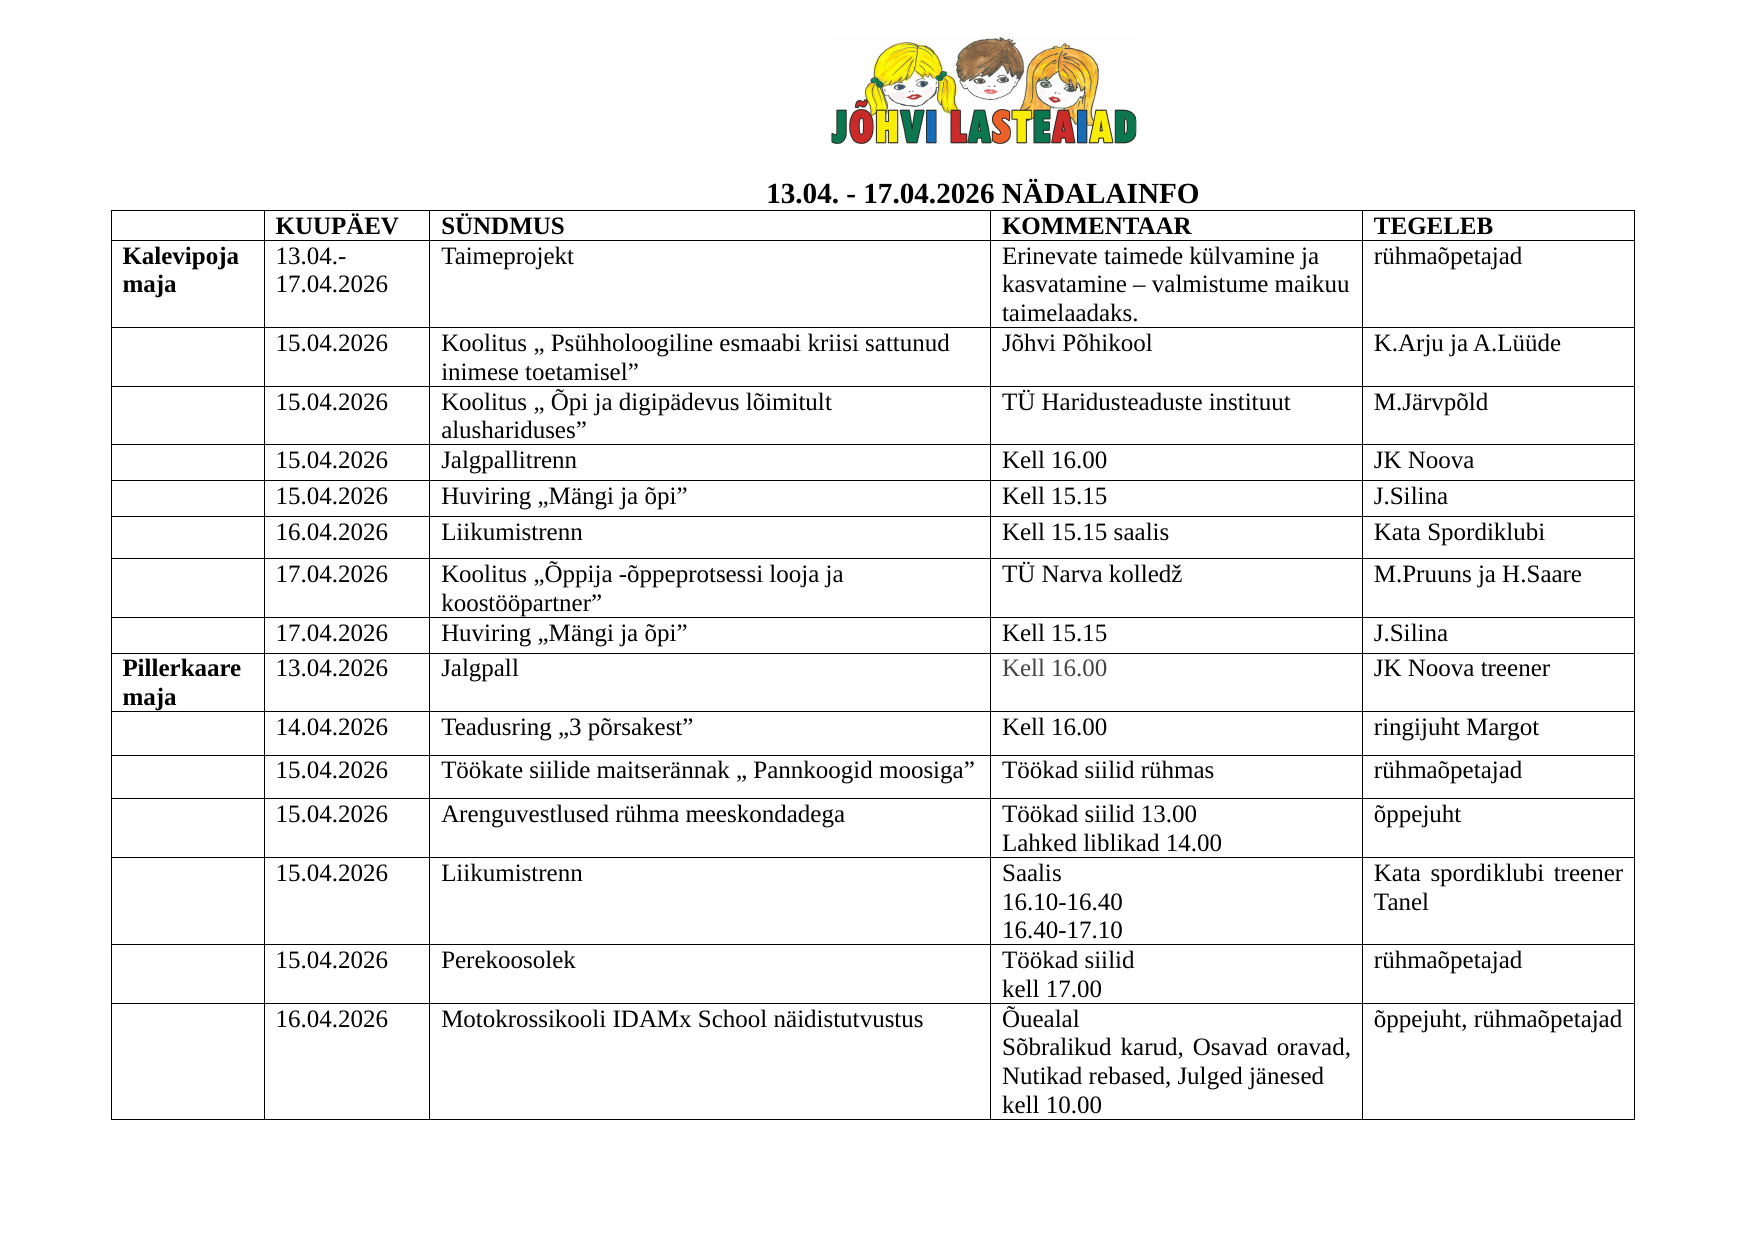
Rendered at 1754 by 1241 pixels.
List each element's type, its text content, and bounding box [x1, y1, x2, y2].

table_cell Liikumistrenn [430, 517, 990, 558]
table_cell [112, 712, 264, 754]
table_cell Töökad siilid rühmas [991, 756, 1362, 798]
table_cell Kell 15.15 [991, 618, 1362, 652]
table_cell Töökate siilide maitserännak „ Pannkoogid moosiga” [430, 756, 990, 798]
table_cell TÜ Narva kolledž [991, 559, 1362, 617]
table_cell Jõhvi Põhikool [991, 328, 1362, 386]
table_cell [112, 328, 264, 386]
table_cell õppejuht, rühmaõpetajad [1363, 1004, 1634, 1119]
table_cell 13.04.-17.04.2026 [265, 241, 429, 327]
table_cell Liikumistrenn [430, 858, 990, 944]
table_header KUUPÄEV [265, 211, 429, 240]
table_cell 15.04.2026 [265, 799, 429, 857]
table_cell K.Arju ja A.Lüüde [1363, 328, 1634, 386]
table_cell rühmaõpetajad [1363, 756, 1634, 798]
table_cell õppejuht [1363, 799, 1634, 857]
table_header [112, 211, 264, 240]
table_cell J.Silina [1363, 618, 1634, 652]
table_cell Erinevate taimede külvamine ja kasvatamine – valmistume maikuu taimelaadaks. [991, 241, 1362, 327]
table_cell Kell 15.15 [991, 481, 1362, 516]
table_cell 15.04.2026 [265, 756, 429, 798]
table_cell 15.04.2026 [265, 945, 429, 1003]
table_cell 15.04.2026 [265, 387, 429, 444]
table_cell Taimeprojekt [430, 241, 990, 327]
table_cell Arenguvestlused rühma meeskondadega [430, 799, 990, 857]
table_cell Töökad siilid kell 17.00 [991, 945, 1362, 1003]
table_cell 15.04.2026 [265, 328, 429, 386]
table_cell rühmaõpetajad [1363, 241, 1634, 327]
table_cell Kell 16.00 [991, 445, 1362, 480]
table_cell 15.04.2026 [265, 481, 429, 516]
table_cell [112, 799, 264, 857]
table_cell JK Noova [1363, 445, 1634, 480]
table_cell JK Noova treener [1363, 654, 1634, 711]
table_cell [112, 387, 264, 444]
table_cell ringijuht Margot [1363, 712, 1634, 754]
table_cell 15.04.2026 [265, 445, 429, 480]
table_header KOMMENTAAR [991, 211, 1362, 240]
table_cell Huviring „Mängi ja õpi” [430, 618, 990, 652]
table_cell Kell 16.00 [991, 712, 1362, 754]
table_cell TÜ Haridusteaduste instituut [991, 387, 1362, 444]
table_cell J.Silina [1363, 481, 1634, 516]
table_cell [112, 756, 264, 798]
table_cell rühmaõpetajad [1363, 945, 1634, 1003]
table_cell [112, 945, 264, 1003]
table_cell 17.04.2026 [265, 559, 429, 617]
table_cell Kell 16.00 [991, 654, 1362, 711]
table_cell Kata spordiklubi treener Tanel [1363, 858, 1634, 944]
table_cell 13.04.2026 [265, 654, 429, 711]
table_cell Teadusring „3 põrsakest” [430, 712, 990, 754]
table_cell Jalgpallitrenn [430, 445, 990, 480]
table_cell Koolitus „ Õpi ja digipädevus lõimitult alushariduses” [430, 387, 990, 444]
table_cell [112, 858, 264, 944]
table_cell M.Pruuns ja H.Saare [1363, 559, 1634, 617]
table_cell Koolitus „Õppija -õppeprotsessi looja ja koostööpartner” [430, 559, 990, 617]
table_cell [112, 1004, 264, 1119]
table_header SÜNDMUS [430, 211, 990, 240]
table_cell 14.04.2026 [265, 712, 429, 754]
table_cell Motokrossikooli IDAMx School näidistutvustus [430, 1004, 990, 1119]
table_cell Töökad siilid 13.00 Lahked liblikad 14.00 [991, 799, 1362, 857]
table_cell Jalgpall [430, 654, 990, 711]
table_cell Kell 15.15 saalis [991, 517, 1362, 558]
table_cell [112, 445, 264, 480]
table_cell Koolitus „ Psühholoogiline esmaabi kriisi sattunud inimese toetamisel” [430, 328, 990, 386]
table_cell 17.04.2026 [265, 618, 429, 652]
table_cell M.Järvpõld [1363, 387, 1634, 444]
table_cell 15.04.2026 [265, 858, 429, 944]
table_cell Õuealal Sõbralikud karud, Osavad oravad, Nutikad rebased, Julged jänesed kell 10.00 [991, 1004, 1362, 1119]
table_cell [112, 481, 264, 516]
table_cell [112, 618, 264, 652]
table_cell [112, 559, 264, 617]
table_cell Pillerkaare maja [112, 654, 264, 711]
table_cell [112, 517, 264, 558]
table_cell Perekoosolek [430, 945, 990, 1003]
table_cell Huviring „Mängi ja õpi” [430, 481, 990, 516]
text 13.04. - 17.04.2026 NÄDALAINFO [118, 176, 1636, 210]
table_cell 16.04.2026 [265, 1004, 429, 1119]
table_cell 16.04.2026 [265, 517, 429, 558]
table_cell Kalevipoja maja [112, 241, 264, 327]
table_header TEGELEB [1363, 211, 1634, 240]
table_cell Kata Spordiklubi [1363, 517, 1634, 558]
table_cell Saalis 16.10-16.40 16.40-17.10 [991, 858, 1362, 944]
